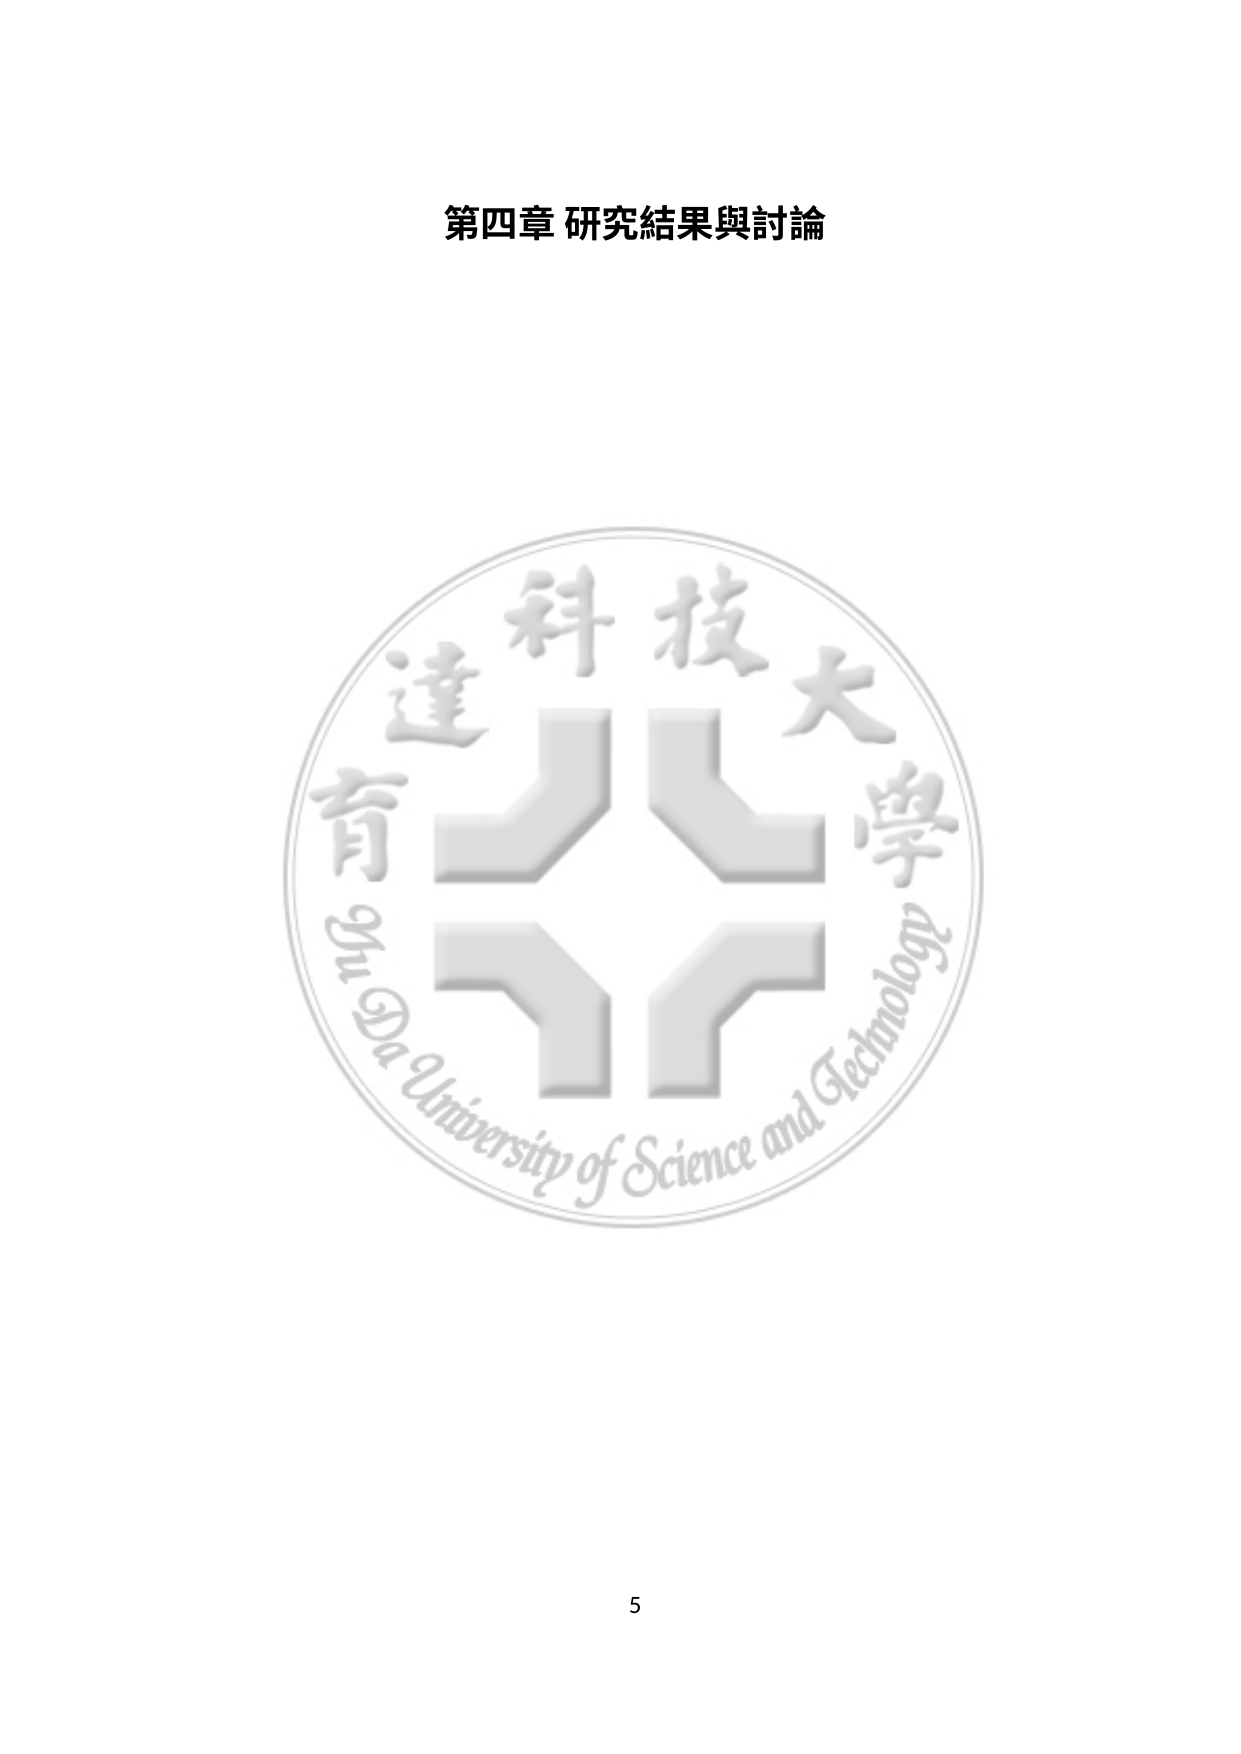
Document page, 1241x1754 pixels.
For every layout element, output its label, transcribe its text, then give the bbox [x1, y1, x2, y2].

picture [265, 498, 1005, 1256]
subtitle 第四章 研究結果與討論 [177, 183, 1092, 258]
